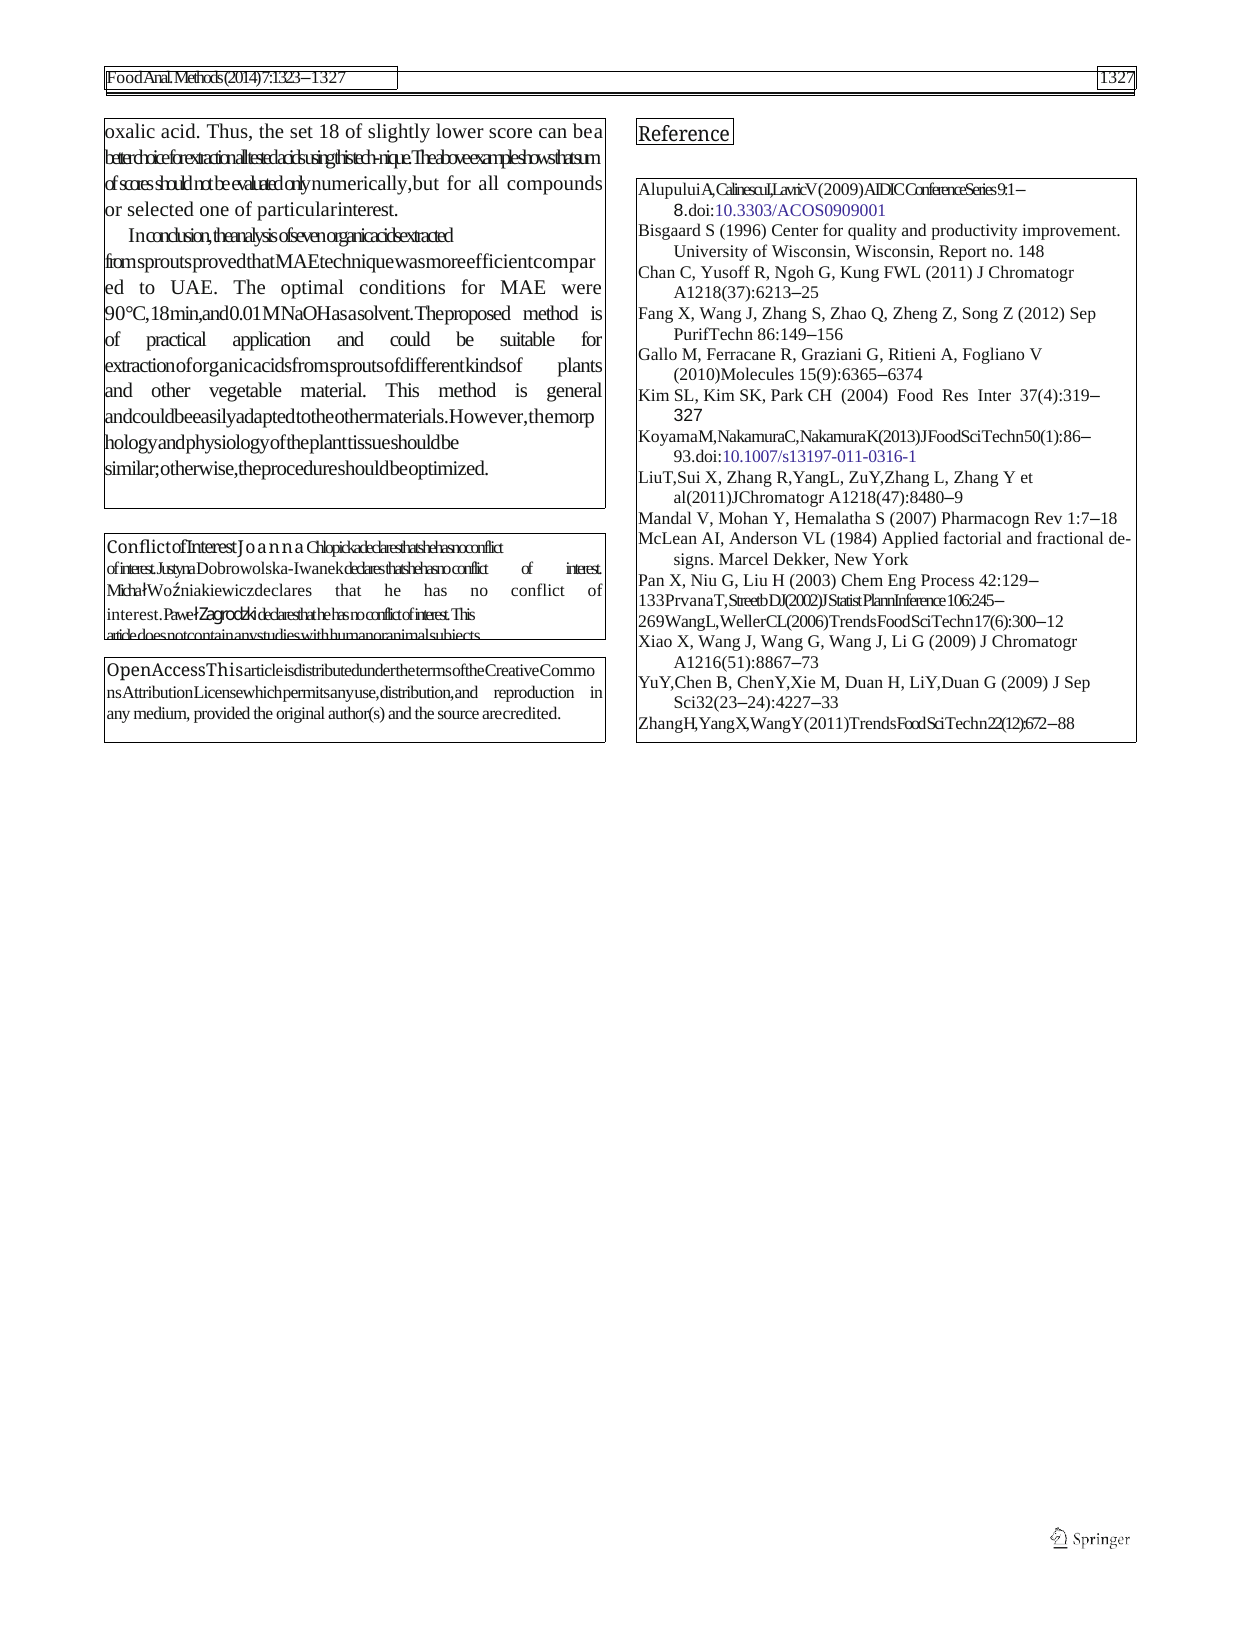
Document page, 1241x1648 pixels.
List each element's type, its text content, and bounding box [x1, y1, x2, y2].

text Fang X, Wang J, Zhang S, Zhao Q, Zheng Z, Song Z (2012) Sep PurifTechn 86:149–156 [638, 303, 1136, 344]
text University of Wisconsin, Wisconsin, Report no. 148 [673, 241, 1136, 261]
text Bisgaard S (1996) Center for quality and productivity improvement. [638, 221, 1136, 241]
text Chan C, Yusoff R, Ngoh G, Kung FWL (2011) J Chromatogr A1218(37):6213–25 [638, 262, 1134, 303]
text Inconclusion,theanalysisofsevenorganicacidsextracted fromsproutsprovedthatMAEtechniquewasmoreefficientcompared to UAE. The optimal conditions for MAE were 90°C,18min,and0.01MNaOHasasolvent.Theproposed method is of practical application and could be suitable for extractionoforganicacidsfromsproutsofdifferentkindsof plants and other vegetable material. This method is general andcouldbeeasilyadaptedtotheothermaterials.However,themorphologyandphysiologyoftheplanttissueshouldbe similar;otherwise,theprocedureshouldbeoptimized. [105, 223, 603, 480]
text signs. Marcel Dekker, New York [673, 549, 1136, 569]
text ZhangH,YangX,WangY(2011)TrendsFoodSciTechn22(12):672–88 [638, 713, 1136, 733]
text OpenAccessThisarticleisdistributedunderthetermsoftheCreativeCommonsAttributionLicensewhichpermitsanyuse,distribution,and reproduction in any medium, provided the original author(s) and the source arecredited. [106, 658, 603, 723]
text ConflictofInterestJoannaChlopickadeclaresthatshehasnoconflict ofinterest.JustynaDobrowolska-Iwanekdeclaresthatshehasnoconflict of interest. MichałWoźniakiewiczdeclares that he has no conflict of interest.PawełZagrodzkideclaresthathehasnoconflictofinterest.This articledoesnotcontainanystudieswithhumanoranimalsubjects. [106, 534, 603, 639]
text Pan X, Niu G, Liu H (2003) Chem Eng Process 42:129–133PrvanaT,StreetbDJ(2002)JStatistPlannInference106:245–269WangL,WellerCL(2006)TrendsFoodSciTechn17(6):300–12 [638, 569, 1097, 631]
text Mandal V, Mohan Y, Hemalatha S (2007) Pharmacogn Rev 1:7–18 McLean AI, Anderson VL (1984) Applied factorial and fractional de- [638, 508, 1134, 548]
text [106, 67, 397, 71]
text 1327 [1099, 67, 1136, 87]
text oxalic acid. Thus, the set 18 of slightly lower score can bea better choice for extraction all tested acids using this tech- nique. The above example shows that sum of scores should not be evaluated onlynumerically,but for all compounds or selected one of particularinterest. [105, 119, 603, 221]
text AlupuluiA,CalinescuI,LavricV(2009)AIDICConferenceSeries9:1–8.doi:10.3303/ACOS0909001 [638, 179, 1134, 220]
text KoyamaM,NakamuraC,NakamuraK(2013)JFoodSciTechn50(1):86–93.doi:10.1007/s13197-011-0316-1 [638, 426, 1134, 467]
text References [638, 119, 733, 144]
text LiuT,Sui X, Zhang R,YangL, ZuY,Zhang L, Zhang Y et al(2011)JChromatogr A1218(47):8480–9 [638, 467, 1134, 508]
picture [1050, 1527, 1130, 1549]
text Xiao X, Wang J, Wang G, Wang J, Li G (2009) J Chromatogr A1216(51):8867–73 [638, 631, 1134, 672]
text Kim SL, Kim SK, Park CH (2004) Food Res Inter 37(4):319–327 [638, 385, 1126, 426]
text Gallo M, Ferracane R, Graziani G, Ritieni A, Fogliano V (2010)Molecules 15(9):6365–6374 [638, 344, 1134, 384]
text FoodAnal.Methods(2014)7:1323–1327 [107, 72, 397, 87]
text YuY,Chen B, ChenY,Xie M, Duan H, LiY,Duan G (2009) J Sep Sci32(23–24):4227–33 [638, 672, 1136, 713]
